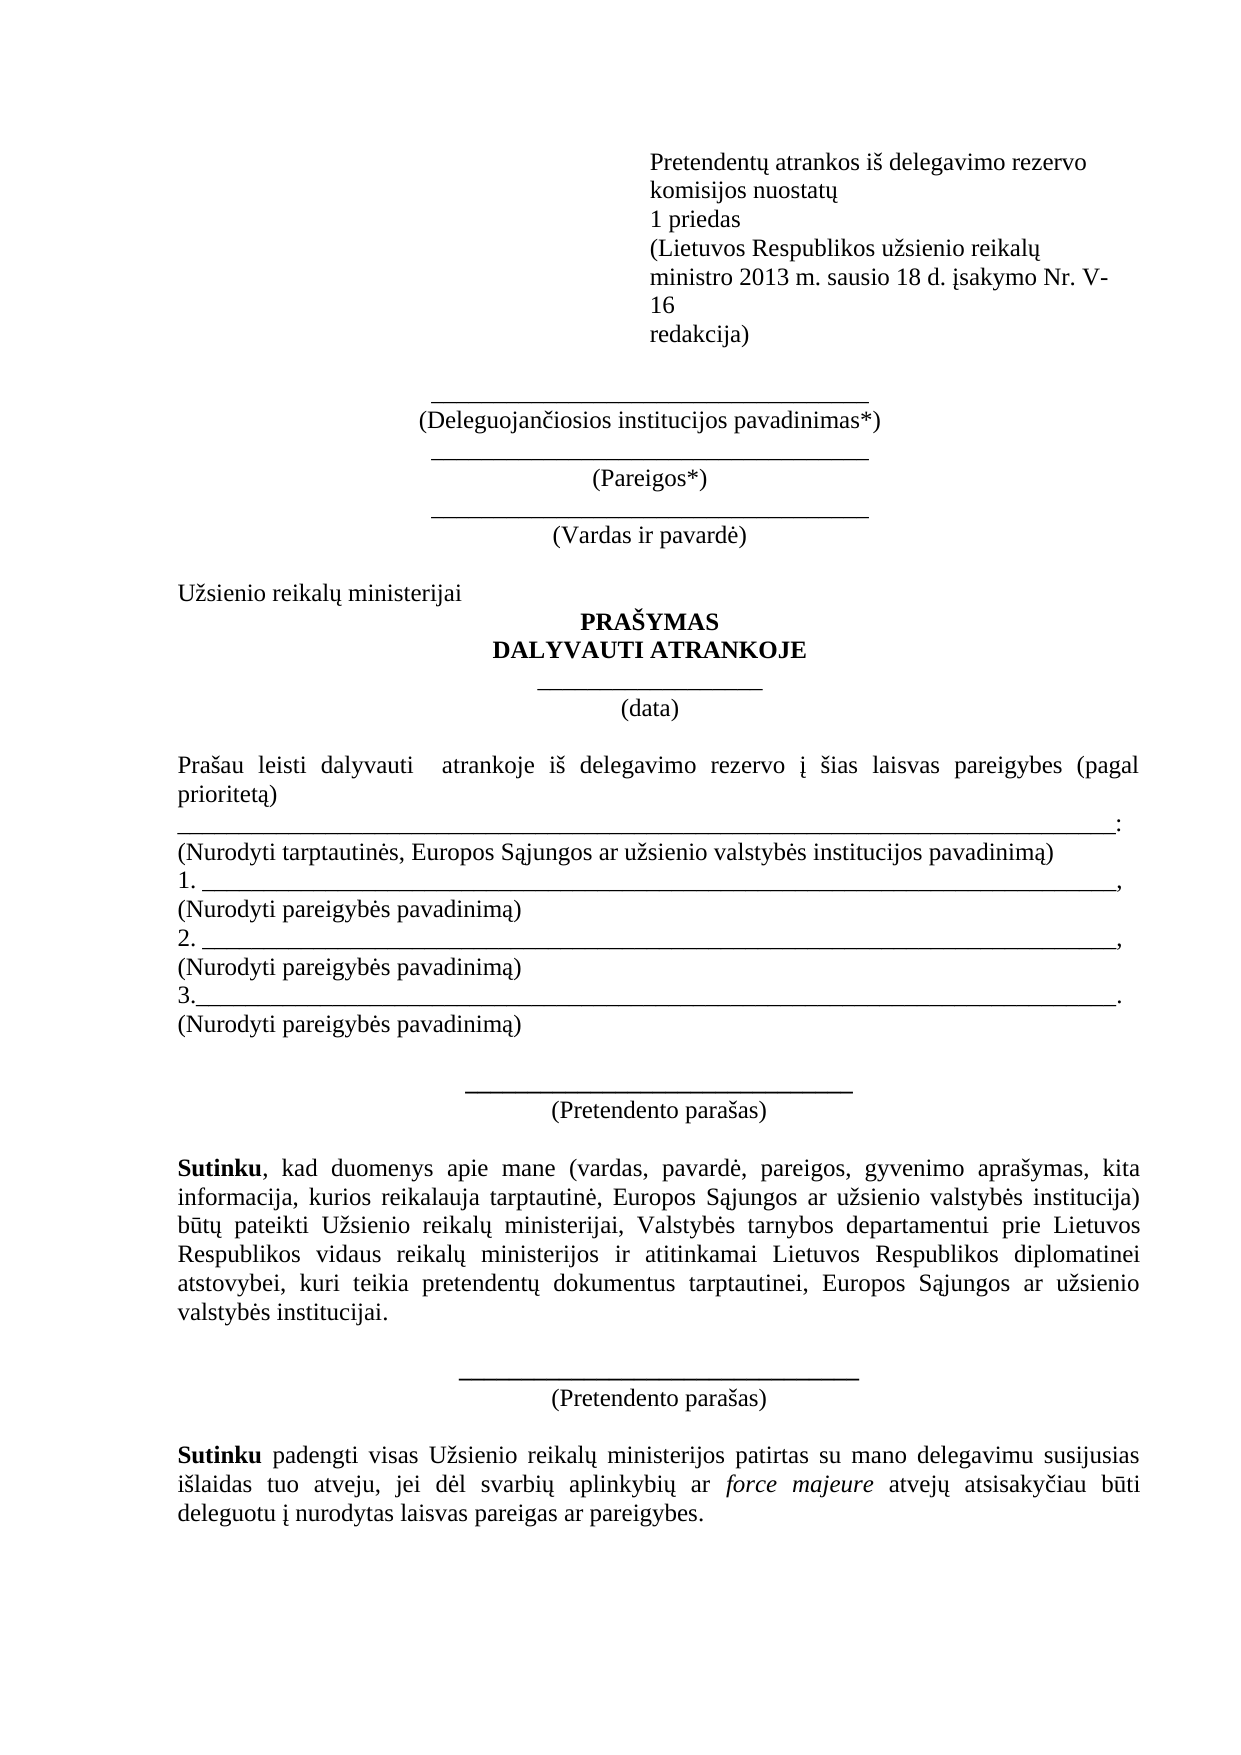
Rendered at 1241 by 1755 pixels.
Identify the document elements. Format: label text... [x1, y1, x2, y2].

text (Deleguojančiosios institucijos pavadinimas*) [177, 406, 1122, 434]
text 1. , [177, 866, 1141, 894]
text (Pareigos*) [177, 463, 1122, 492]
text (Vardas ir pavardė) [177, 521, 1122, 549]
text PRAŠYMAS [177, 607, 1122, 636]
text 3. . [177, 981, 1141, 1009]
text (Nurodyti tarptautinės, Europos Sąjungos ar užsienio valstybės institucijos pavadinimą) [177, 837, 1141, 866]
text _______________________________ [177, 1067, 1141, 1096]
text __________________ [177, 664, 1122, 693]
text (data) [177, 693, 1122, 722]
text 1 priedas [649, 204, 1122, 233]
text (Nurodyti pareigybės pavadinimą) [177, 1009, 1141, 1038]
text Prašau leisti dalyvauti atrankoje iš delegavimo rezervo į šias laisvas pareigybes (pagal prioritetą) [177, 751, 1141, 808]
text DALYVAUTI ATRANKOJE [177, 636, 1122, 664]
text ___________________________________ [177, 492, 1122, 521]
text (Nurodyti pareigybės pavadinimą) [177, 952, 1141, 981]
text ___________________________________ [177, 377, 1122, 406]
text Užsienio reikalų ministerijai [177, 578, 1141, 607]
text ___________________________________ [177, 434, 1122, 463]
text Pretendentų atrankos iš delegavimo rezervo komisijos nuostatų [649, 147, 1122, 204]
text (Pretendento parašas) [177, 1096, 1141, 1124]
text _ : [177, 808, 1141, 837]
text (Pretendento parašas) [177, 1383, 1141, 1412]
text ________________________________ [177, 1354, 1141, 1383]
text Sutinku, kad duomenys apie mane (vardas, pavardė, pareigos, gyvenimo aprašymas, kita informacija, kurios reikalauja tarptautinė, Europos Sąjungos ar užsienio valstybės institucija) būtų pateikti Užsienio reikalų ministerijai, Valstybės tarnybos departamentui prie Lietuvos Respublikos vidaus reikalų ministerijos ir atitinkamai Lietuvos Respublikos diplomatinei atstovybei, kuri teikia pretendentų dokumentus tarptautinei, Europos Sąjungos ar užsienio valstybės institucijai. [177, 1153, 1141, 1326]
text (Lietuvos Respublikos užsienio reikalų ministro 2013 m. sausio 18 d. įsakymo Nr. V-16 [649, 233, 1122, 319]
text Sutinku padengti visas Užsienio reikalų ministerijos patirtas su mano delegavimu susijusias išlaidas tuo atveju, jei dėl svarbių aplinkybių ar force majeure atvejų atsisakyčiau būti deleguotu į nurodytas laisvas pareigas ar pareigybes. [177, 1441, 1141, 1527]
text redakcija) [649, 319, 1122, 348]
text (Nurodyti pareigybės pavadinimą) [177, 894, 1141, 923]
text 2. , [177, 923, 1141, 952]
